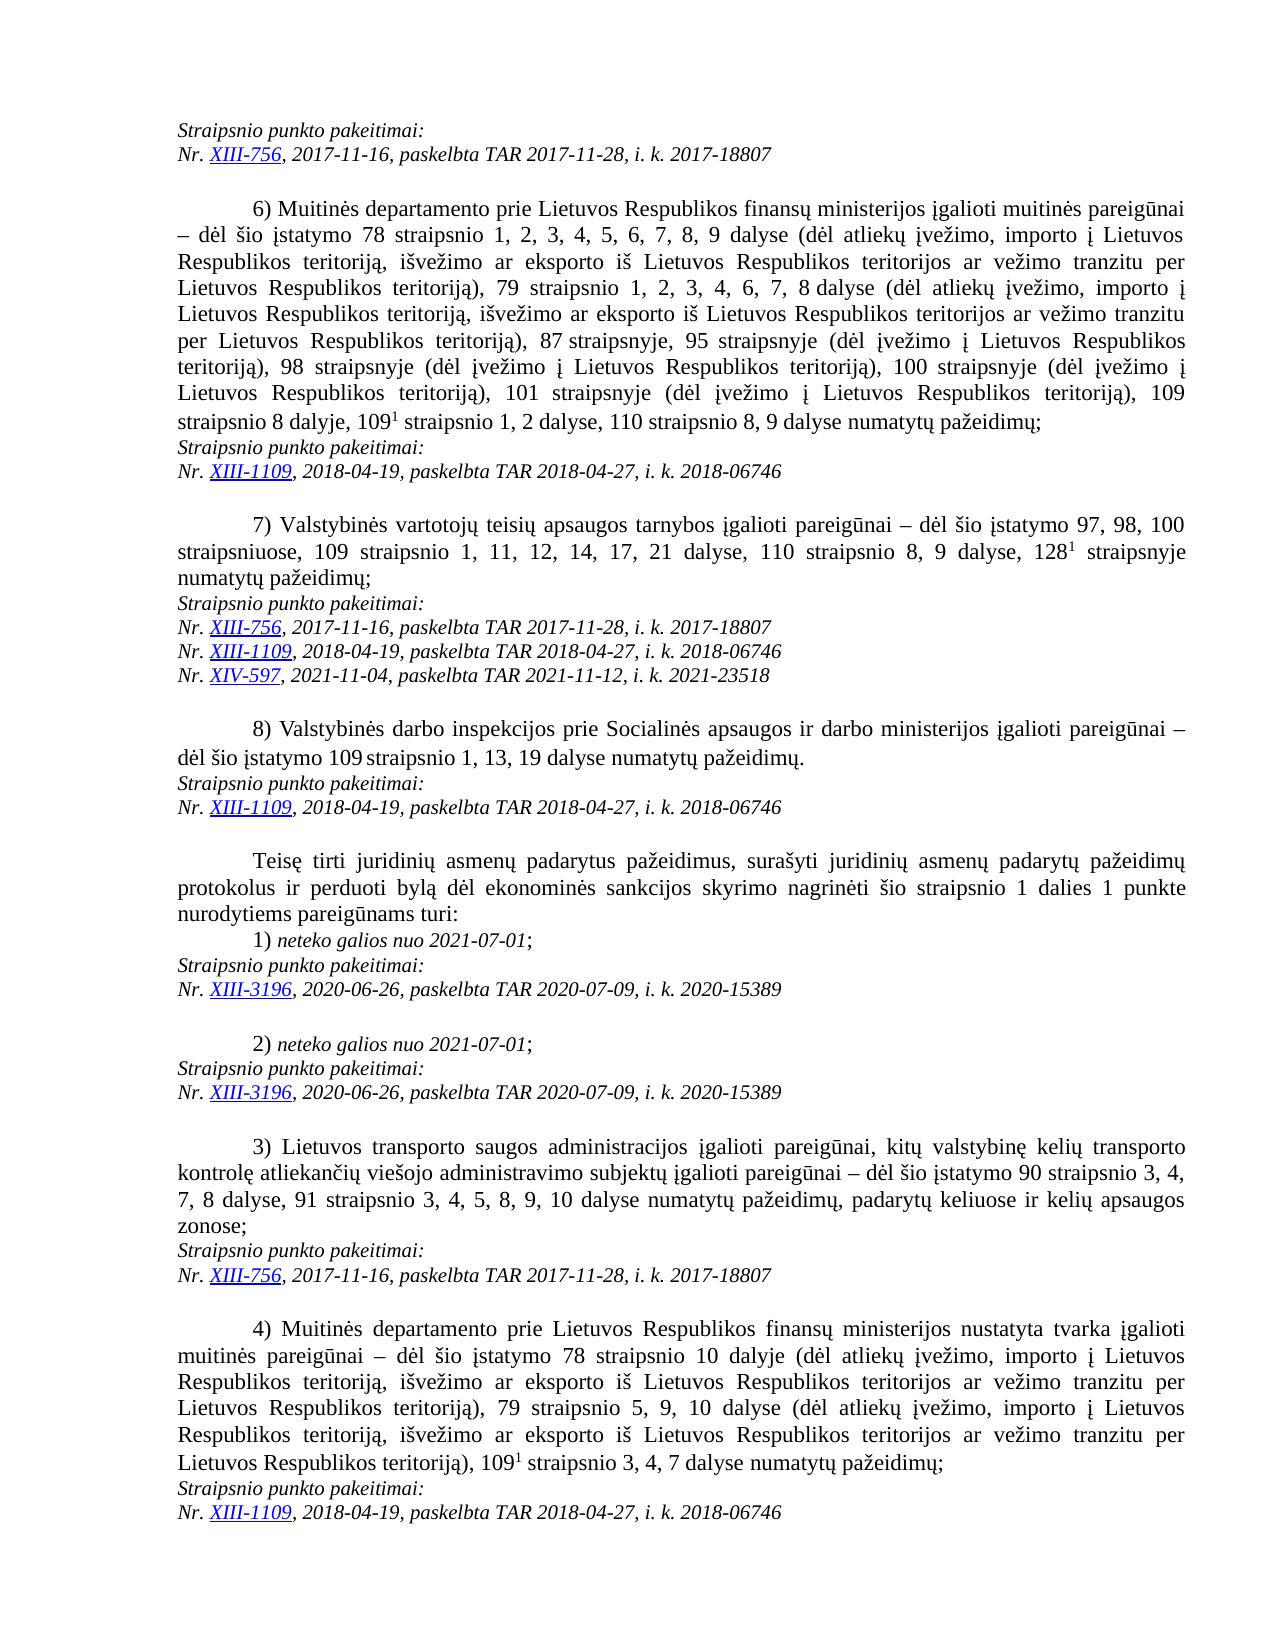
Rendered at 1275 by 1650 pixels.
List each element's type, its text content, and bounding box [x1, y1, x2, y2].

text 8) Valstybinės darbo inspekcijos prie Socialinės apsaugos ir darbo ministerijos įgalioti pareigūnai – dėl šio įstatymo 109 straipsnio 1, 13, 19 dalyse numatytų pažeidimų. [177, 716, 1186, 771]
text Straipsnio punkto pakeitimai: [177, 953, 1186, 977]
text 1) neteko galios nuo 2021-07-01; [177, 927, 1186, 953]
text Nr. XIII-3196, 2020-06-26, paskelbta TAR 2020-07-09, i. k. 2020-15389 [177, 977, 1186, 1001]
text Nr. XIV-597, 2021-11-04, paskelbta TAR 2021-11-12, i. k. 2021-23518 [177, 663, 1186, 687]
text 4) Muitinės departamento prie Lietuvos Respublikos finansų ministerijos nustatyta tvarka įgalioti muitinės pareigūnai – dėl šio įstatymo 78 straipsnio 10 dalyje (dėl atliekų įvežimo, importo į Lietuvos Respublikos teritoriją, išvežimo ar eksporto iš Lietuvos Respublikos teritorijos ar vežimo tranzitu per Lietuvos Respublikos teritoriją), 79 straipsnio 5, 9, 10 dalyse (dėl atliekų įvežimo, importo į Lietuvos Respublikos teritoriją, išvežimo ar eksporto iš Lietuvos Respublikos teritorijos ar vežimo tranzitu per Lietuvos Respublikos teritoriją), 1091 straipsnio 3, 4, 7 dalyse numatytų pažeidimų; [177, 1315, 1186, 1476]
text Straipsnio punkto pakeitimai: [177, 1238, 1186, 1262]
text Nr. XIII-756, 2017-11-16, paskelbta TAR 2017-11-28, i. k. 2017-18807 [177, 142, 1186, 166]
text Nr. XIII-1109, 2018-04-19, paskelbta TAR 2018-04-27, i. k. 2018-06746 [177, 639, 1186, 663]
text Nr. XIII-1109, 2018-04-19, paskelbta TAR 2018-04-27, i. k. 2018-06746 [177, 459, 1186, 483]
text 6) Muitinės departamento prie Lietuvos Respublikos finansų ministerijos įgalioti muitinės pareigūnai – dėl šio įstatymo 78 straipsnio 1, 2, 3, 4, 5, 6, 7, 8, 9 dalyse (dėl atliekų įvežimo, importo į Lietuvos Respublikos teritoriją, išvežimo ar eksporto iš Lietuvos Respublikos teritorijos ar vežimo tranzitu per Lietuvos Respublikos teritoriją), 79 straipsnio 1, 2, 3, 4, 6, 7, 8 dalyse (dėl atliekų įvežimo, importo į Lietuvos Respublikos teritoriją, išvežimo ar eksporto iš Lietuvos Respublikos teritorijos ar vežimo tranzitu per Lietuvos Respublikos teritoriją), 87 straipsnyje, 95 straipsnyje (dėl įvežimo į Lietuvos Respublikos teritoriją), 98 straipsnyje (dėl įvežimo į Lietuvos Respublikos teritoriją), 100 straipsnyje (dėl įvežimo į Lietuvos Respublikos teritoriją), 101 straipsnyje (dėl įvežimo į Lietuvos Respublikos teritoriją), 109 straipsnio 8 dalyje, 1091 straipsnio 1, 2 dalyse, 110 straipsnio 8, 9 dalyse numatytų pažeidimų; [177, 195, 1186, 434]
text Straipsnio punkto pakeitimai: [177, 771, 1186, 795]
text Straipsnio punkto pakeitimai: [177, 591, 1186, 614]
text 2) neteko galios nuo 2021-07-01; [177, 1030, 1186, 1056]
text Nr. XIII-1109, 2018-04-19, paskelbta TAR 2018-04-27, i. k. 2018-06746 [177, 1500, 1186, 1524]
text Nr. XIII-1109, 2018-04-19, paskelbta TAR 2018-04-27, i. k. 2018-06746 [177, 795, 1186, 819]
text 7) Valstybinės vartotojų teisių apsaugos tarnybos įgalioti pareigūnai – dėl šio įstatymo 97, 98, 100 straipsniuose, 109 straipsnio 1, 11, 12, 14, 17, 21 dalyse, 110 straipsnio 8, 9 dalyse, 1281 straipsnyje numatytų pažeidimų; [177, 511, 1186, 591]
text Straipsnio punkto pakeitimai: [177, 434, 1186, 459]
text Nr. XIII-3196, 2020-06-26, paskelbta TAR 2020-07-09, i. k. 2020-15389 [177, 1080, 1186, 1104]
text Straipsnio punkto pakeitimai: [177, 1476, 1186, 1500]
text Straipsnio punkto pakeitimai: [177, 118, 1186, 142]
text Straipsnio punkto pakeitimai: [177, 1056, 1186, 1080]
text Teisę tirti juridinių asmenų padarytus pažeidimus, surašyti juridinių asmenų padarytų pažeidimų protokolus ir perduoti bylą dėl ekonominės sankcijos skyrimo nagrinėti šio straipsnio 1 dalies 1 punkte nurodytiems pareigūnams turi: [177, 847, 1186, 927]
text Nr. XIII-756, 2017-11-16, paskelbta TAR 2017-11-28, i. k. 2017-18807 [177, 1262, 1186, 1287]
text 3) Lietuvos transporto saugos administracijos įgalioti pareigūnai, kitų valstybinę kelių transporto kontrolę atliekančių viešojo administravimo subjektų įgalioti pareigūnai – dėl šio įstatymo 90 straipsnio 3, 4, 7, 8 dalyse, 91 straipsnio 3, 4, 5, 8, 9, 10 dalyse numatytų pažeidimų, padarytų keliuose ir kelių apsaugos zonose; [177, 1133, 1186, 1238]
text Nr. XIII-756, 2017-11-16, paskelbta TAR 2017-11-28, i. k. 2017-18807 [177, 614, 1186, 639]
